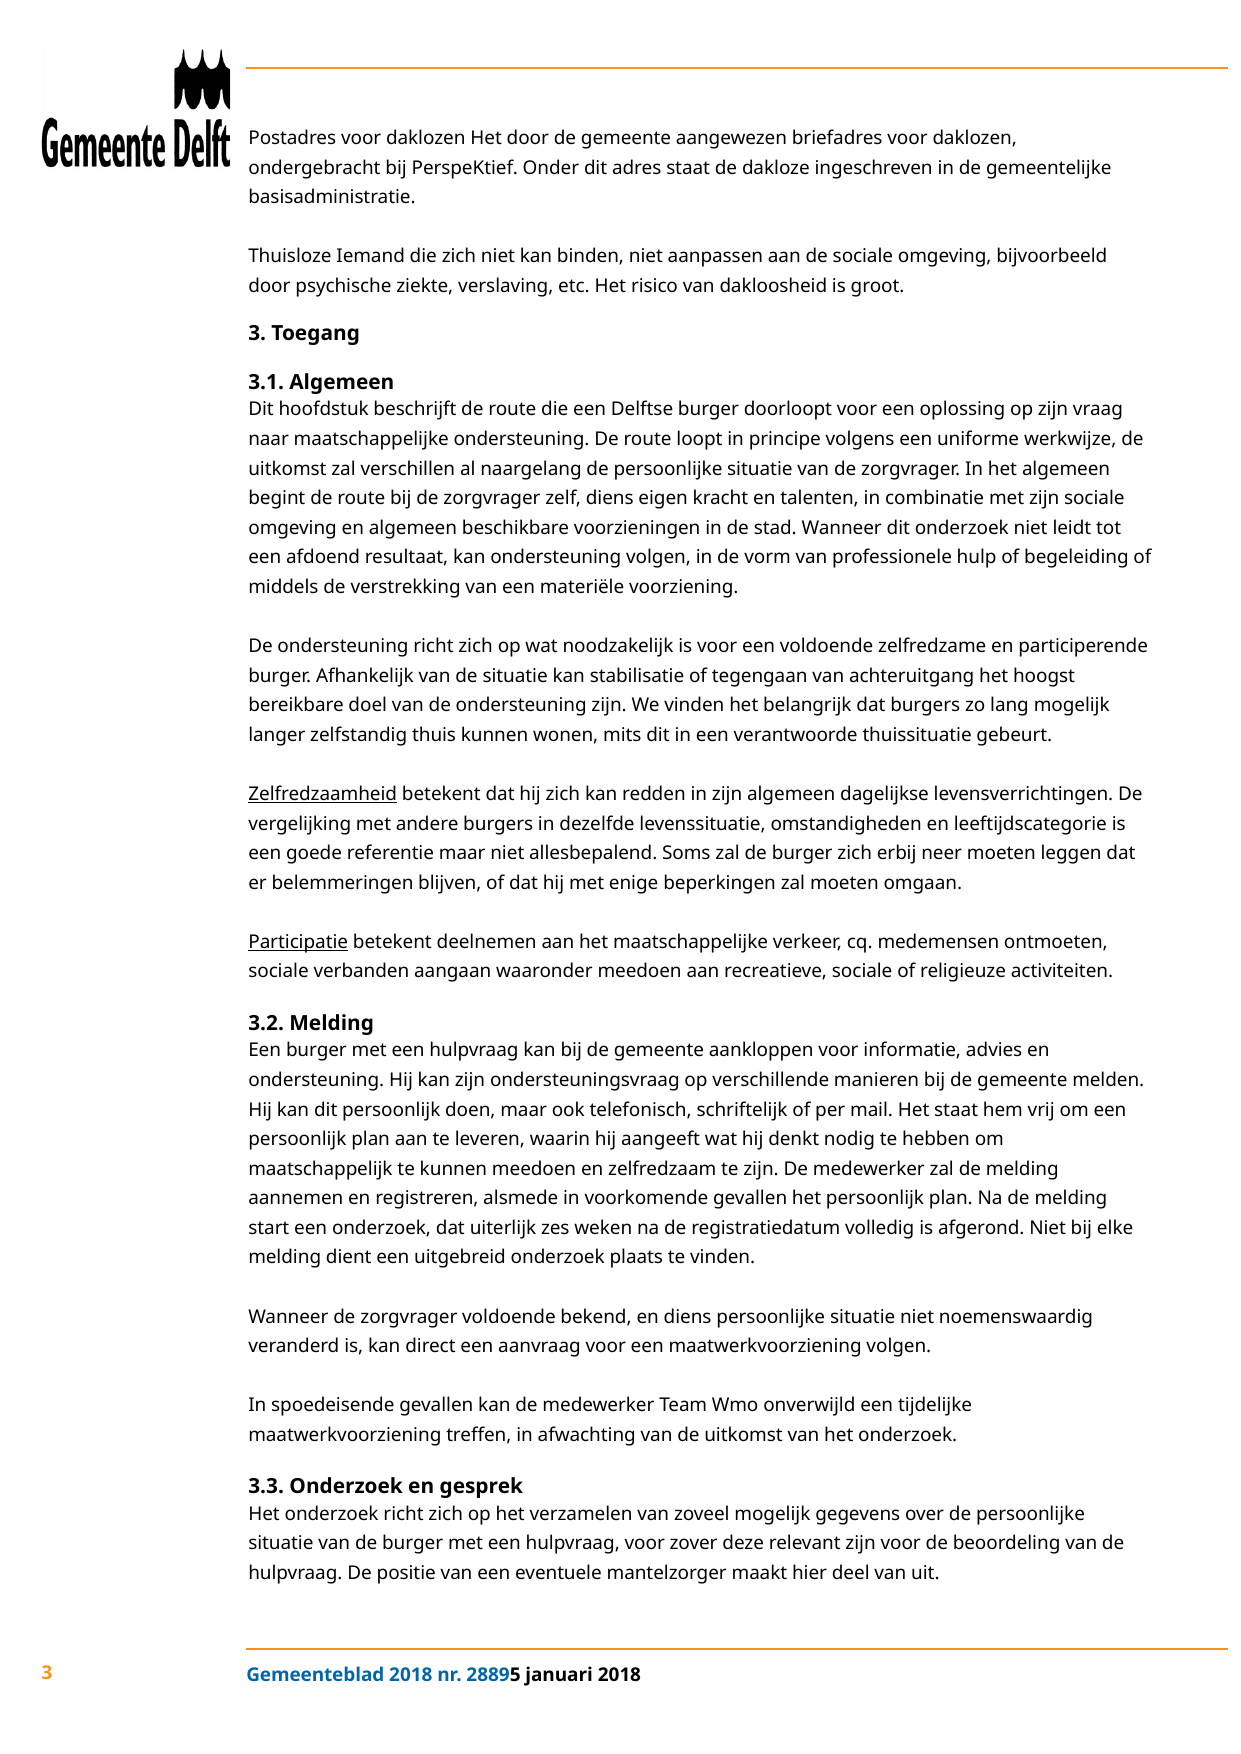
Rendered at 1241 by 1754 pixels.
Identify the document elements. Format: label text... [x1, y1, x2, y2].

text 3.3. Onderzoek en gesprek [248, 1472, 1152, 1500]
text Zelfredzaamheid betekent dat hij zich kan redden in zijn algemeen dagelijkse levensverrichtingen. De vergelijking met andere burgers in dezelfde levenssituatie, omstandigheden en leeftijdscategorie is een goede referentie maar niet allesbepalend. Soms zal de burger zich erbij neer moeten leggen dat er belemmeringen blijven, of dat hij met enige beperkingen zal moeten omgaan. [248, 780, 1152, 895]
text Thuisloze Iemand die zich niet kan binden, niet aanpassen aan de sociale omgeving, bijvoorbeeld door psychische ziekte, verslaving, etc. Het risico van dakloosheid is groot. [248, 243, 1152, 298]
text 3.1. Algemeen [248, 367, 1152, 396]
text Een burger met een hulpvraag kan bij de gemeente aankloppen voor informatie, advies en ondersteuning. Hij kan zijn ondersteuningsvraag op verschillende manieren bij de gemeente melden. Hij kan dit persoonlijk doen, maar ook telefonisch, schriftelijk of per mail. Het staat hem vrij om een persoonlijk plan aan te leveren, waarin hij aangeeft wat hij denkt nodig te hebben om maatschappelijk te kunnen meedoen en zelfredzaam te zijn. De medewerker zal de melding aannemen en registreren, alsmede in voorkomende gevallen het persoonlijk plan. Na de melding start een onderzoek, dat uiterlijk zes weken na de registratiedatum volledig is afgerond. Niet bij elke melding dient een uitgebreid onderzoek plaats te vinden. [248, 1037, 1152, 1269]
text Het onderzoek richt zich op het verzamelen van zoveel mogelijk gegevens over de persoonlijke situatie van de burger met een hulpvraag, voor zover deze relevant zijn voor de beoordeling van de hulpvraag. De positie van een eventuele mantelzorger maakt hier deel van uit. [248, 1500, 1152, 1585]
text Wanneer de zorgvrager voldoende bekend, en diens persoonlijke situatie niet noemenswaardig veranderd is, kan direct een aanvraag voor een maatwerkvoorziening volgen. [248, 1303, 1152, 1358]
text Dit hoofdstuk beschrijft de route die een Delftse burger doorloopt voor een oplossing op zijn vraag naar maatschappelijke ondersteuning. De route loopt in principe volgens een uniforme werkwijze, de uitkomst zal verschillen al naargelang de persoonlijke situatie van de zorgvrager. In het algemeen begint de route bij de zorgvrager zelf, diens eigen kracht en talenten, in combinatie met zijn sociale omgeving en algemeen beschikbare voorzieningen in de stad. Wanneer dit onderzoek niet leidt tot een afdoend resultaat, kan ondersteuning volgen, in de vorm van professionele hulp of begeleiding of middels de verstrekking van een materiële voorziening. [248, 396, 1152, 599]
picture [41, 47, 231, 172]
text 3.2. Melding [248, 1008, 1152, 1037]
text In spoedeisende gevallen kan de medewerker Team Wmo onverwijld een tijdelijke maatwerkvoorziening treffen, in afwachting van de uitkomst van het onderzoek. [248, 1392, 1152, 1447]
text Postadres voor daklozen Het door de gemeente aangewezen briefadres voor daklozen, ondergebracht bij PerspeKtief. Onder dit adres staat de dakloze ingeschreven in de gemeentelijke basisadministratie. [248, 124, 1152, 209]
text Participatie betekent deelnemen aan het maatschappelijke verkeer, cq. medemensen ontmoeten, sociale verbanden aangaan waaronder meedoen aan recreatieve, sociale of religieuze activiteiten. [248, 928, 1152, 983]
text 3. Toegang [248, 318, 1152, 346]
text De ondersteuning richt zich op wat noodzakelijk is voor een voldoende zelfredzame en participerende burger. Afhankelijk van de situatie kan stabilisatie of tegengaan van achteruitgang het hoogst bereikbare doel van de ondersteuning zijn. We vinden het belangrijk dat burgers zo lang mogelijk langer zelfstandig thuis kunnen wonen, mits dit in een verantwoorde thuissituatie gebeurt. [248, 632, 1152, 747]
